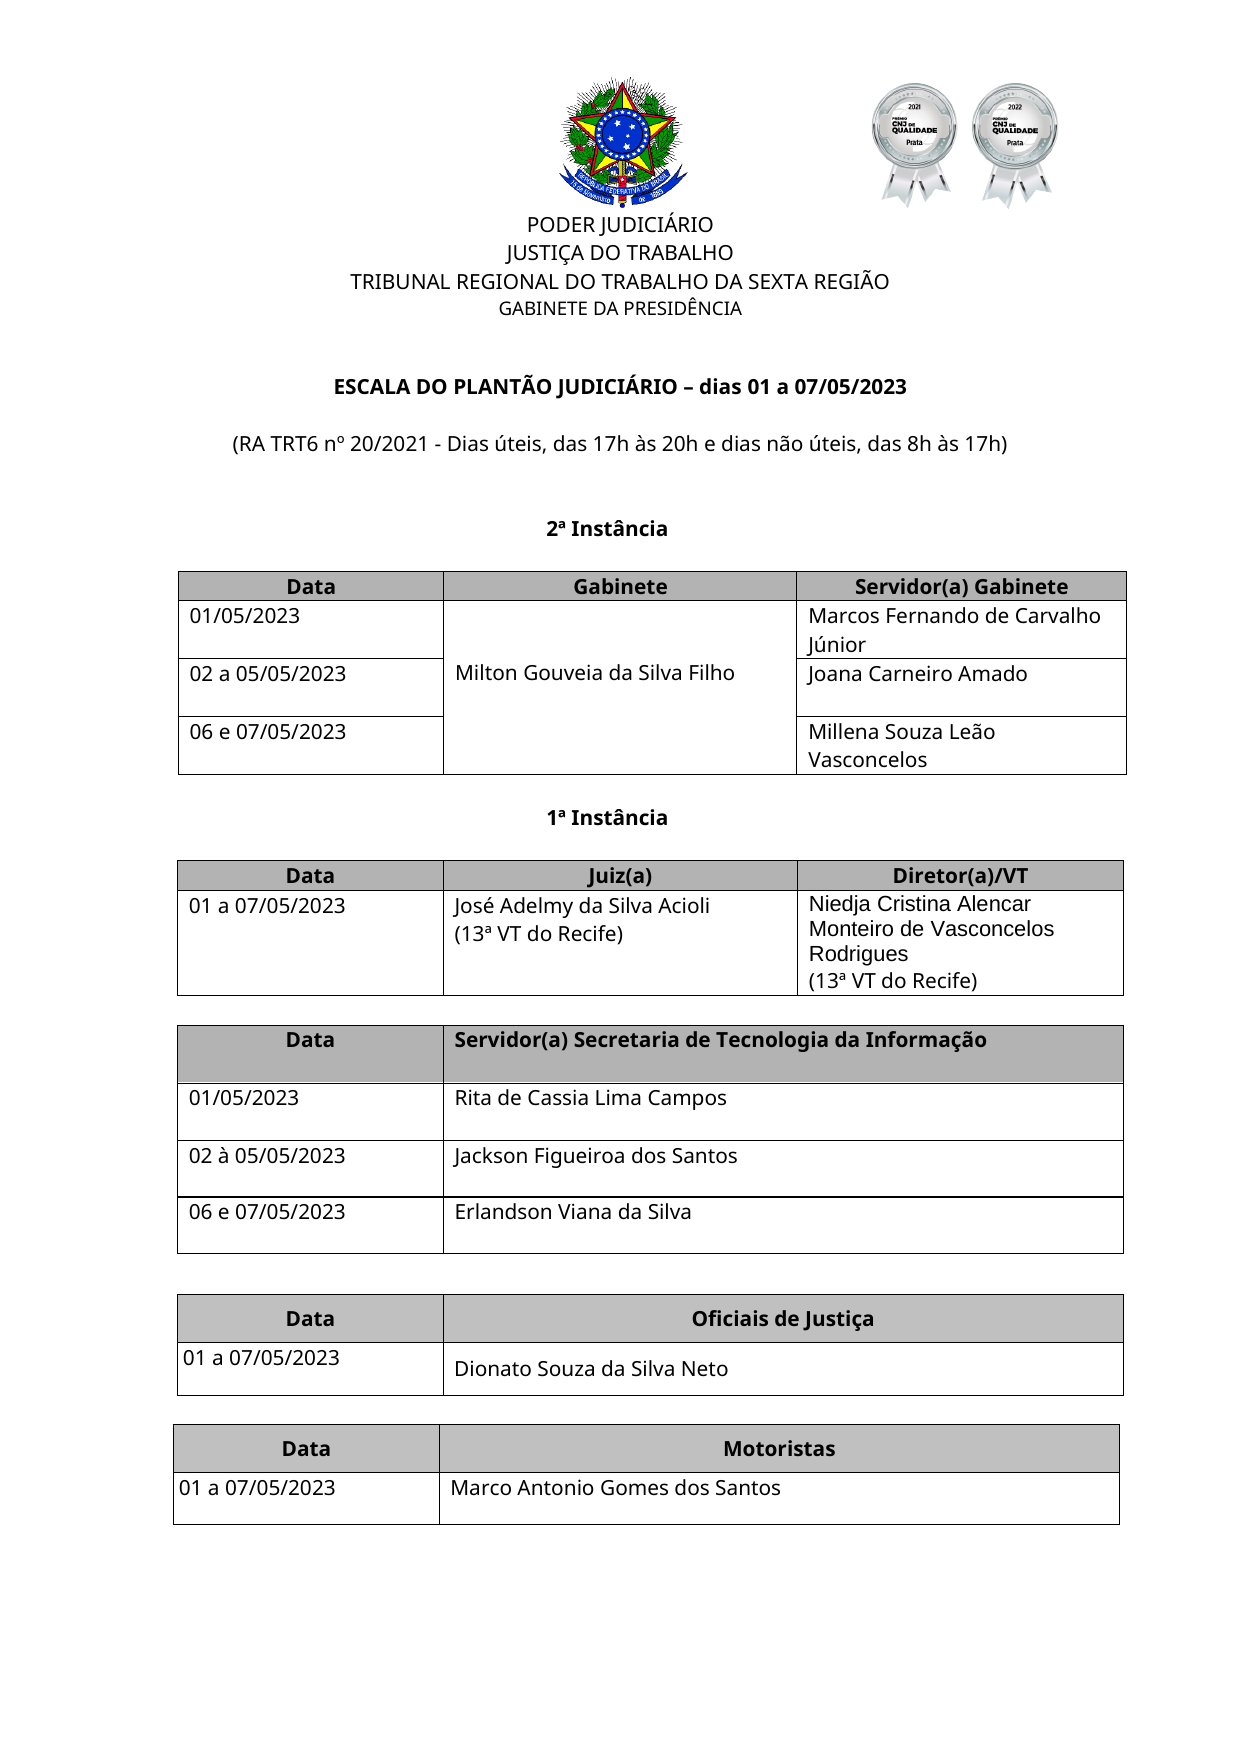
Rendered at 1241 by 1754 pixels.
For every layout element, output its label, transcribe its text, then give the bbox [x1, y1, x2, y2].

table_cell Jackson Figueiroa dos Santos [444, 1141, 1123, 1196]
table_cell 01/05/2023 [178, 1084, 443, 1140]
picture [852, 82, 1059, 210]
table_cell 06 e 07/05/2023 [178, 1198, 443, 1252]
table_cell 02 à 05/05/2023 [178, 1141, 443, 1196]
table_header Juiz(a) [444, 861, 797, 890]
table_cell Marco Antonio Gomes dos Santos [440, 1473, 1119, 1524]
picture [552, 73, 690, 210]
text ESCALA DO PLANTÃO JUDICIÁRIO – dias 01 a 07/05/2023 [177, 372, 1063, 400]
table_cell 02 a 05/05/2023 [179, 659, 443, 716]
table_header Data [174, 1425, 439, 1472]
table_cell 01 a 07/05/2023 [178, 891, 443, 995]
table_cell Rita de Cassia Lima Campos [444, 1084, 1123, 1140]
table_cell 01 a 07/05/2023 [174, 1473, 439, 1524]
table_header Data [178, 1026, 443, 1082]
table_header Data [178, 1295, 443, 1342]
table_header Diretor(a)/VT [798, 861, 1123, 890]
table_cell 01 a 07/05/2023 [178, 1343, 443, 1394]
table_header Oficiais de Justiça [444, 1295, 1123, 1342]
table_cell Millena Souza Leão Vasconcelos [797, 717, 1126, 774]
table_header Motoristas [440, 1425, 1119, 1472]
table_cell 06 e 07/05/2023 [179, 717, 443, 774]
table_header Data [179, 572, 443, 600]
table_cell Marcos Fernando de Carvalho Júnior [797, 601, 1126, 658]
table_header Servidor(a) Gabinete [797, 572, 1126, 600]
table_cell Niedja Cristina Alencar Monteiro de Vasconcelos Rodrigues (13ª VT do Recife) [798, 891, 1123, 995]
table_header Data [178, 861, 443, 890]
table_cell 01/05/2023 [179, 601, 443, 658]
table_cell Joana Carneiro Amado [797, 659, 1126, 716]
table_cell Dionato Souza da Silva Neto [444, 1343, 1123, 1394]
table_header Gabinete [444, 572, 796, 600]
table_header Servidor(a) Secretaria de Tecnologia da Informação [444, 1026, 1123, 1082]
text (RA TRT6 nº 20/2021 - Dias úteis, das 17h às 20h e dias não úteis, das 8h às 17h) [177, 429, 1063, 457]
text 2ª Instância [365, 514, 1063, 542]
table_cell Milton Gouveia da Silva Filho [444, 601, 796, 774]
text 1ª Instância [365, 803, 1063, 832]
table_cell José Adelmy da Silva Acioli (13ª VT do Recife) [444, 891, 797, 995]
table_cell Erlandson Viana da Silva [444, 1198, 1123, 1252]
